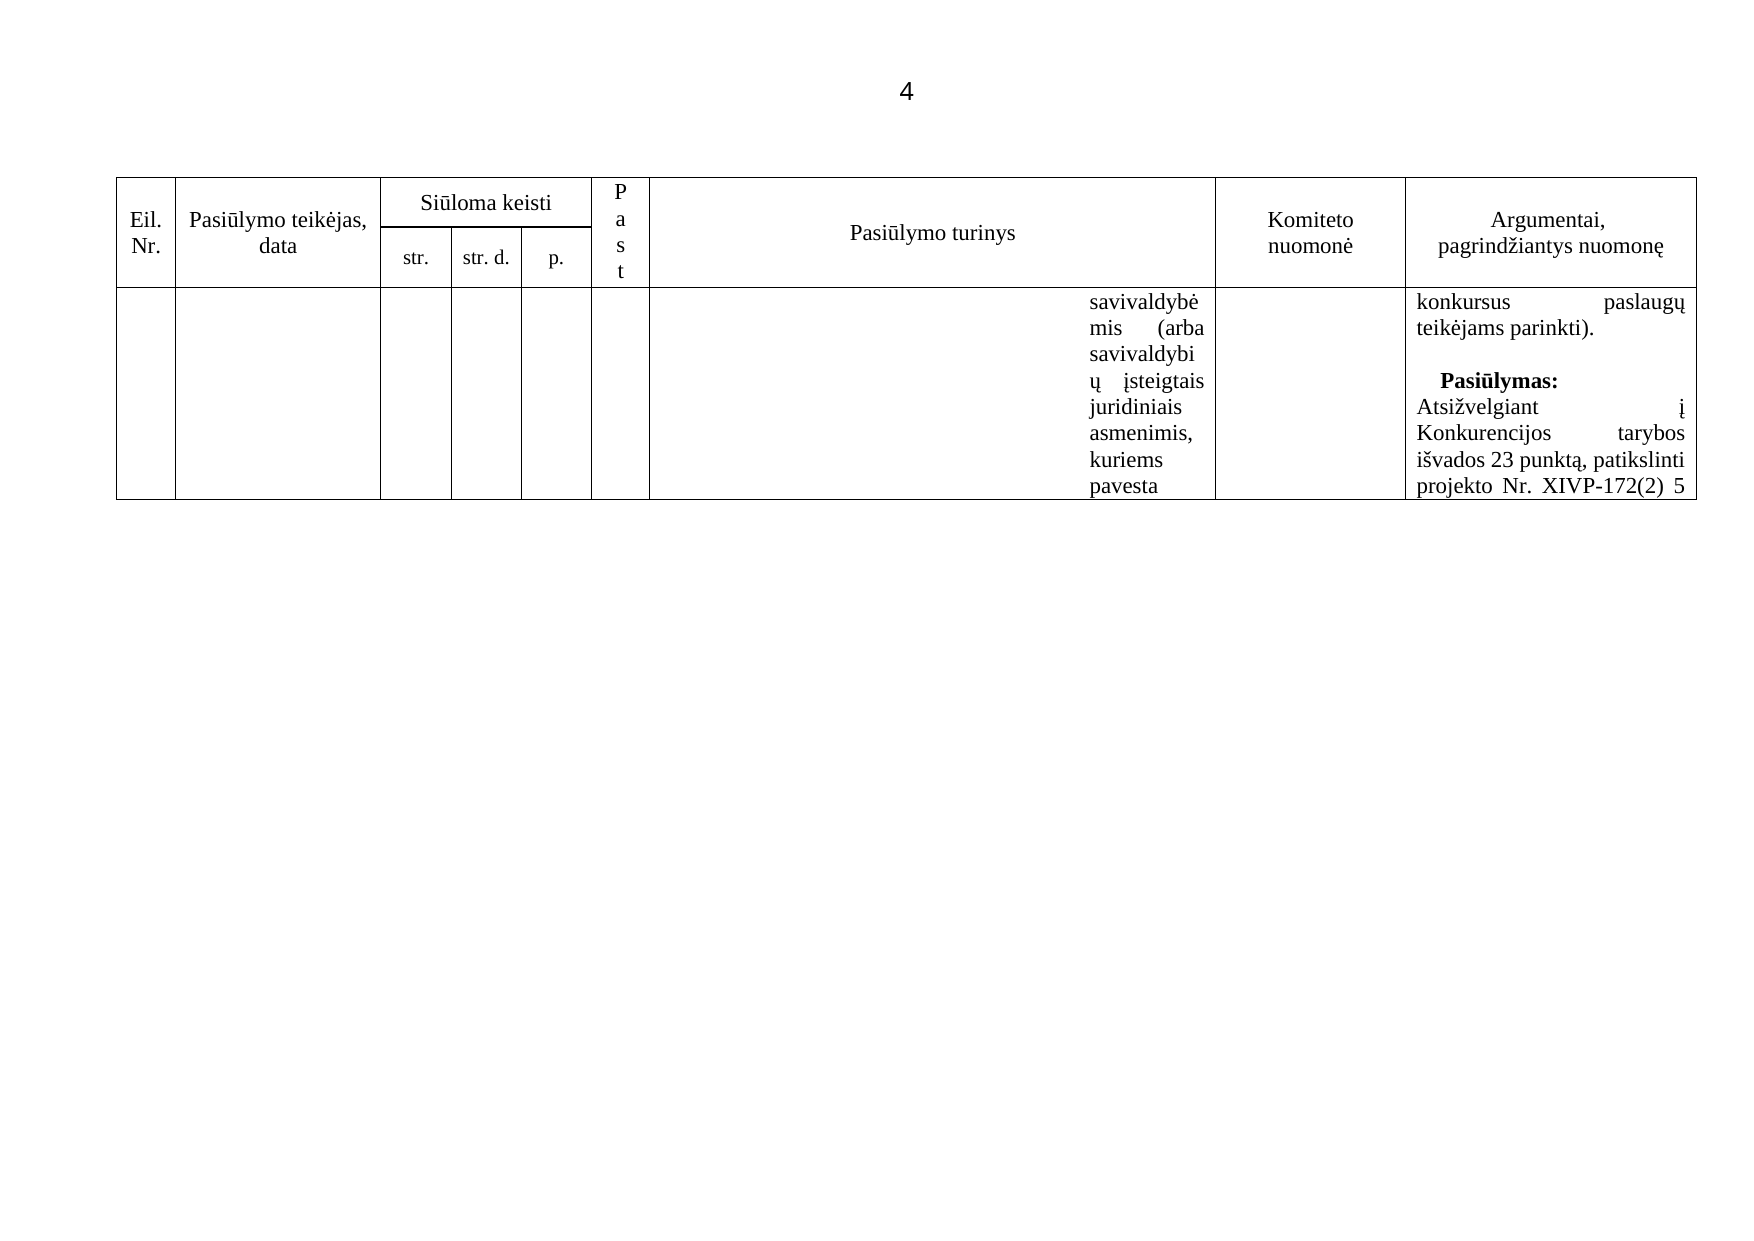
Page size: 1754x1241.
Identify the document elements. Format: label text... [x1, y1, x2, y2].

table_cell [452, 288, 521, 498]
table_cell str. d. [452, 228, 521, 287]
table_header Pastabos [592, 178, 649, 287]
table_header Argumentai, pagrindžiantys nuomonę [1406, 178, 1696, 287]
table_cell [117, 288, 175, 498]
table_cell [381, 288, 451, 498]
table_header Komiteto nuomonė [1216, 178, 1405, 287]
table_header Eil. Nr. [117, 178, 175, 287]
table_header Pasiūlymo teikėjas, data [176, 178, 380, 287]
table_cell [176, 288, 380, 498]
table_cell p. [522, 228, 591, 287]
table_header Siūloma keisti [381, 178, 591, 226]
table_cell [522, 288, 591, 498]
table_cell [1216, 288, 1405, 498]
table_cell str. [381, 228, 451, 287]
table_cell [592, 288, 649, 498]
table_cell konkursus paslaugų teikėjams parinkti). Pasiūlymas: Atsižvelgiant į Konkurencijos tarybos išvados 23 punktą, patikslinti projekto Nr. XIVP-172(2) 5 [1406, 288, 1696, 498]
table_header Pasiūlymo turinys [650, 178, 1215, 287]
